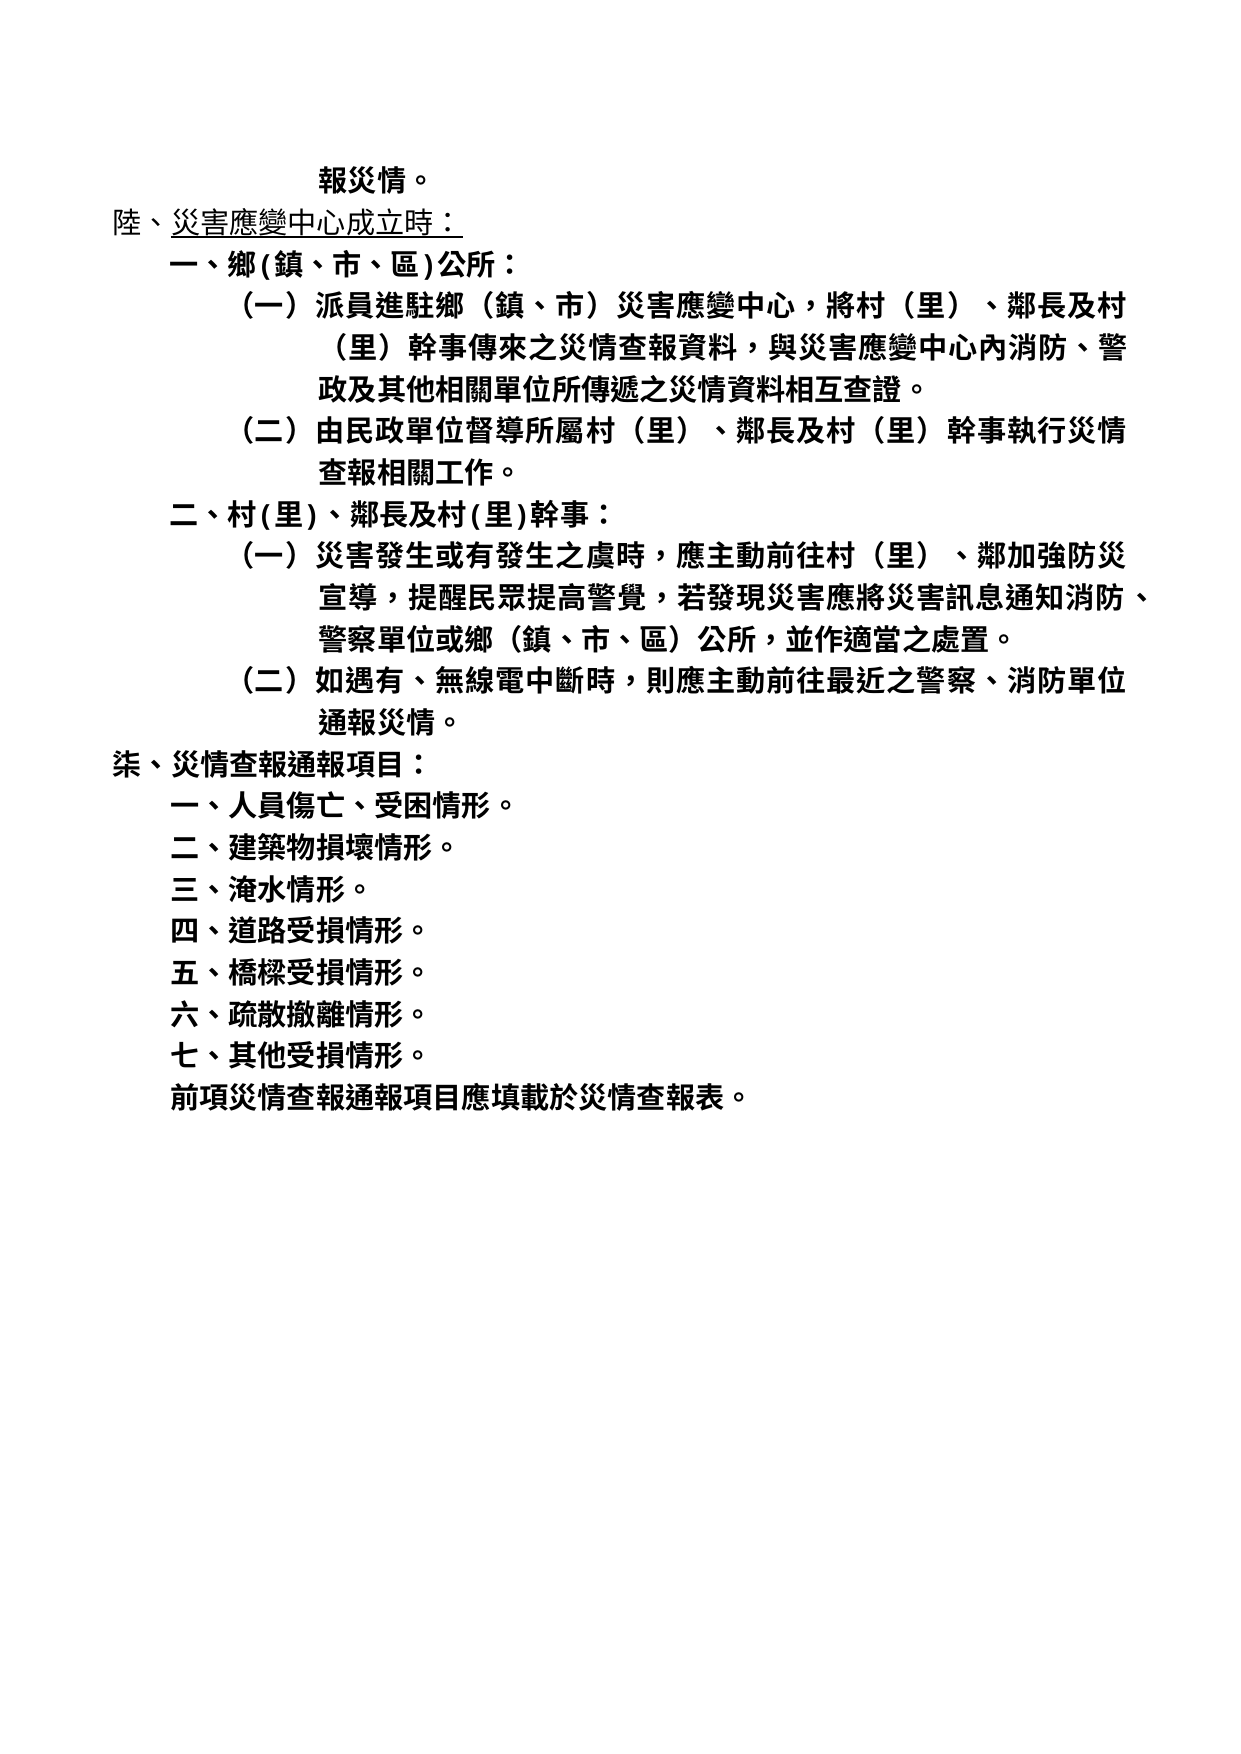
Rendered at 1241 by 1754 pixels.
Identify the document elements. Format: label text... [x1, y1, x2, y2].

text 五、橋樑受損情形。 [170, 950, 1128, 992]
text 柒、災情查報通報項目： [112, 742, 1128, 783]
text 報災情。 [225, 158, 1128, 200]
text （二）由民政單位督導所屬村（里）、鄰長及村（里）幹事執行災情查報相關工作。 [225, 408, 1128, 492]
text 六、疏散撤離情形。 [170, 992, 1128, 1033]
text 七、其他受損情形。 [170, 1033, 1128, 1075]
text （一）派員進駐鄉（鎮、市）災害應變中心，將村（里）、鄰長及村（里）幹事傳來之災情查報資料，與災害應變中心內消防、警政及其他相關單位所傳遞之災情資料相互查證。 [225, 283, 1128, 408]
text （一）災害發生或有發生之虞時，應主動前往村（里）、鄰加強防災宣導，提醒民眾提高警覺，若發現災害應將災害訊息通知消防、警察單位或鄉（鎮、市、區）公所，並作適當之處置。 [225, 533, 1128, 658]
text 三、淹水情形。 [170, 867, 1128, 908]
text 四、道路受損情形。 [170, 908, 1128, 950]
text 二、建築物損壞情形。 [170, 825, 1128, 867]
text 二、村(里)、鄰長及村(里)幹事： [169, 492, 1128, 533]
text 一、鄉(鎮、市、區)公所： [169, 242, 1128, 283]
text 陸、災害應變中心成立時： [112, 200, 1128, 242]
text 前項災情查報通報項目應填載於災情查報表。 [170, 1075, 1128, 1117]
text 一、人員傷亡、受困情形。 [170, 783, 1128, 825]
text （二）如遇有、無線電中斷時，則應主動前往最近之警察、消防單位通報災情。 [225, 658, 1128, 742]
